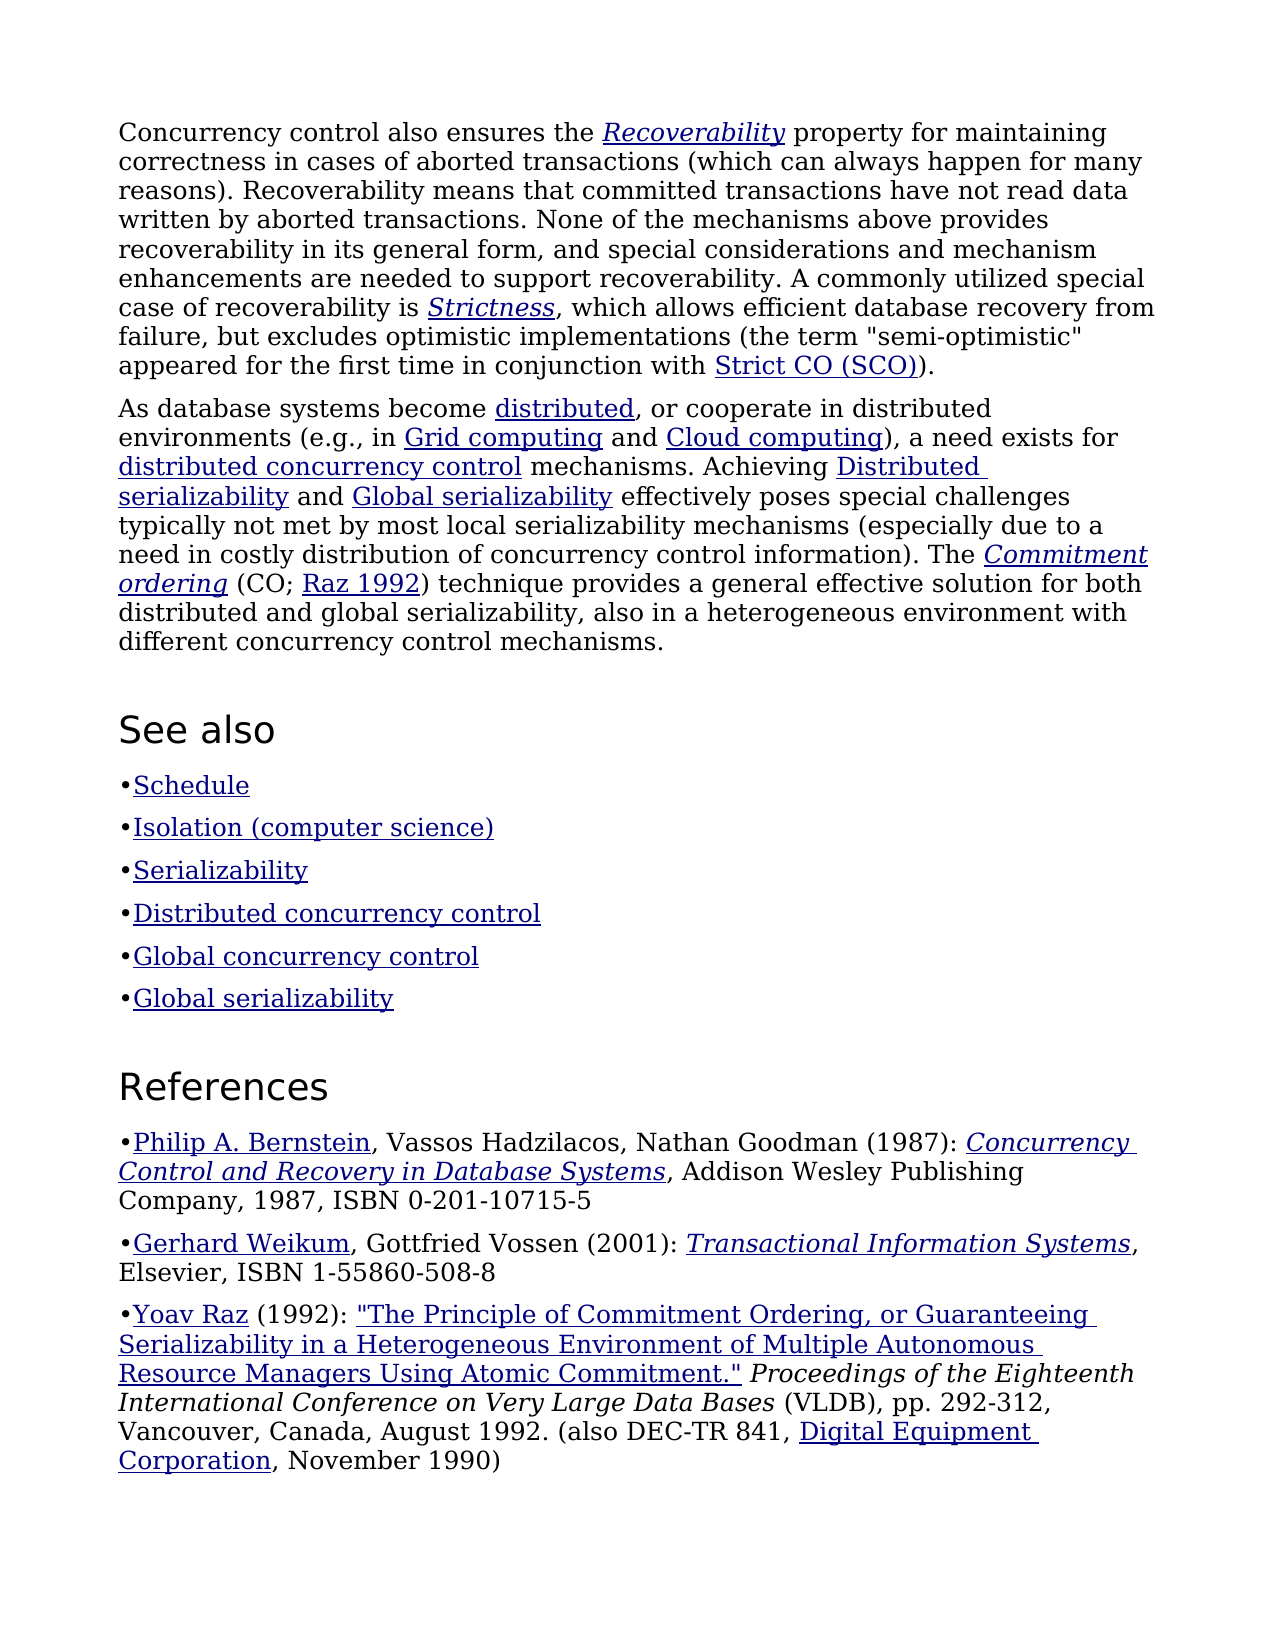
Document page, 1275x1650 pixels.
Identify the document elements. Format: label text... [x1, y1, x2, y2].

subtitle See also [118, 709, 1157, 753]
list Global serializability [118, 984, 1157, 1013]
list Yoav Raz (1992): "The Principle of Commitment Ordering, or Guaranteeing Serializability in a Heterogeneous Environment of Multiple Autonomous Resource Managers Using Atomic Commitment." Proceedings of the Eighteenth International Conference on Very Large Data Bases (VLDB), pp. 292-312, Vancouver, Canada, August 1992. (also DEC-TR 841, Digital Equipment Corporation, November 1990) [118, 1301, 1157, 1476]
list Serializability [118, 856, 1157, 885]
subtitle References [118, 1066, 1157, 1110]
list Isolation (computer science) [118, 813, 1157, 843]
list Philip A. Bernstein, Vassos Hadzilacos, Nathan Goodman (1987): Concurrency Control and Recovery in Database Systems, Addison Wesley Publishing Company, 1987, ISBN 0-201-10715-5 [118, 1128, 1157, 1215]
list Gerhard Weikum, Gottfried Vossen (2001): Transactional Information Systems, Elsevier, ISBN 1-55860-508-8 [118, 1229, 1157, 1287]
list Global concurrency control [118, 942, 1157, 971]
list Schedule [118, 771, 1157, 800]
list Distributed concurrency control [118, 899, 1157, 928]
text As database systems become distributed, or cooperate in distributed environments (e.g., in Grid computing and Cloud computing), a need exists for distributed concurrency control mechanisms. Achieving Distributed serializability and Global serializability effectively poses special challenges typically not met by most local serializability mechanisms (especially due to a need in costly distribution of concurrency control information). The Commitment ordering (CO; Raz 1992) technique provides a general effective solution for both distributed and global serializability, also in a heterogeneous environment with different concurrency control mechanisms. [118, 394, 1157, 657]
text Concurrency control also ensures the Recoverability property for maintaining correctness in cases of aborted transactions (which can always happen for many reasons). Recoverability means that committed transactions have not read data written by aborted transactions. None of the mechanisms above provides recoverability in its general form, and special considerations and mechanism enhancements are needed to support recoverability. A commonly utilized special case of recoverability is Strictness, which allows efficient database recovery from failure, but excludes optimistic implementations (the term "semi-optimistic" appeared for the first time in conjunction with Strict CO (SCO)). [118, 118, 1157, 381]
